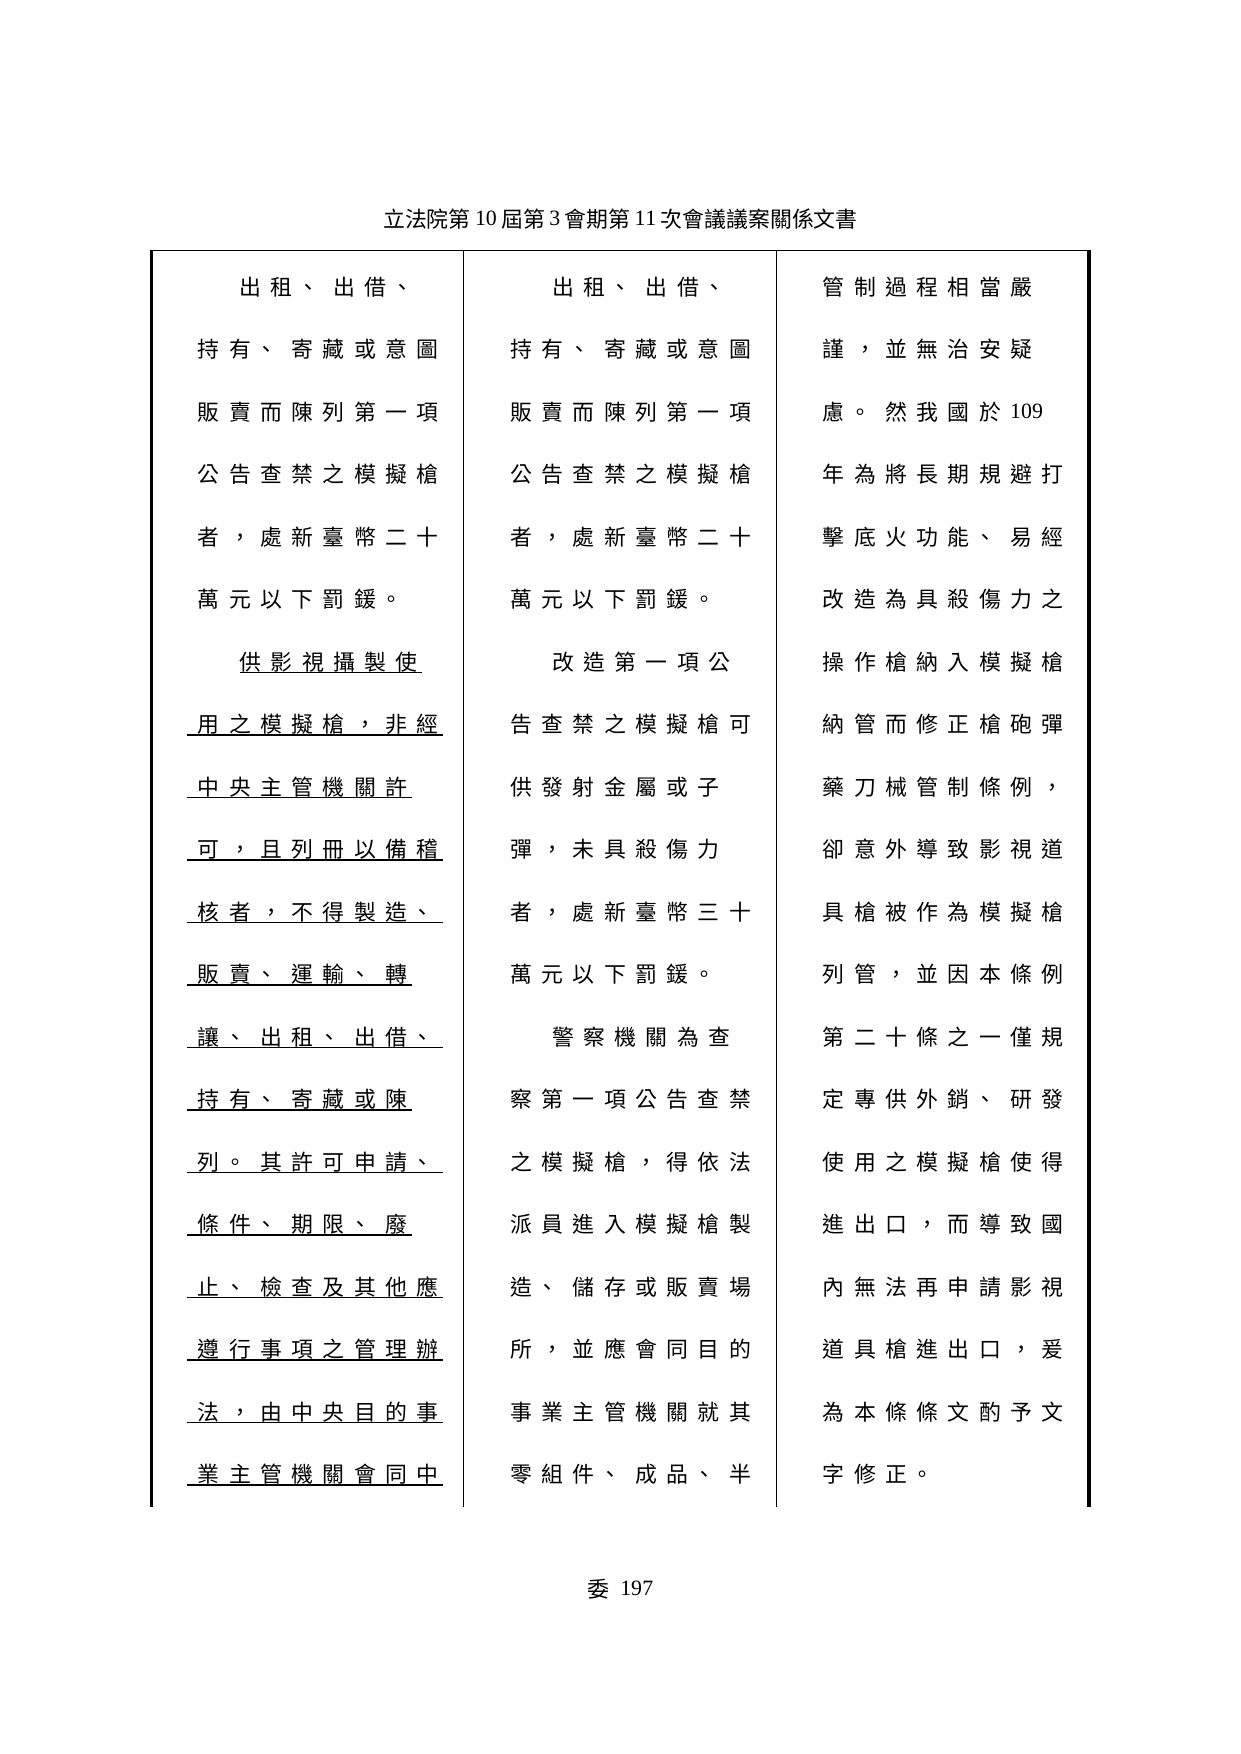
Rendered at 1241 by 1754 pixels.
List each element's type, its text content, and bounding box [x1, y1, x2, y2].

table_cell 出租、出借、持有、寄藏或意圖販賣而陳列第一項公告查禁之模擬槍者，處新臺幣二十萬元以下罰鍰。 供影視攝製使用之模擬槍，非經中央主管機關許可，且列冊以備稽核者，不得製造、販賣、運輸、轉讓、出租、出借、持有、寄藏或陳列。其許可申請、條件、期限、廢止、檢查及其他應遵行事項之管理辦法，由中央目的事業主管機關會同中 [153, 251, 463, 1507]
table_cell 出租、出借、持有、寄藏或意圖販賣而陳列第一項公告查禁之模擬槍者，處新臺幣二十萬元以下罰鍰。 改造第一項公告查禁之模擬槍可供發射金屬或子彈，未具殺傷力者，處新臺幣三十萬元以下罰鍰。 警察機關為查察第一項公告查禁之模擬槍，得依法派員進入模擬槍製造、儲存或販賣場所，並應會同目的事業主管機關就其零組件、成品、半 [464, 251, 776, 1507]
table_cell 管制過程相當嚴謹，並無治安疑慮。然我國於109年為將長期規避打擊底火功能、易經改造為具殺傷力之操作槍納入模擬槍納管而修正槍砲彈藥刀械管制條例，卻意外導致影視道具槍被作為模擬槍列管，並因本條例第二十條之一僅規定專供外銷、研發使用之模擬槍使得進出口，而導致國內無法再申請影視道具槍進出口，爰為本條條文酌予文字修正。 [777, 251, 1087, 1507]
